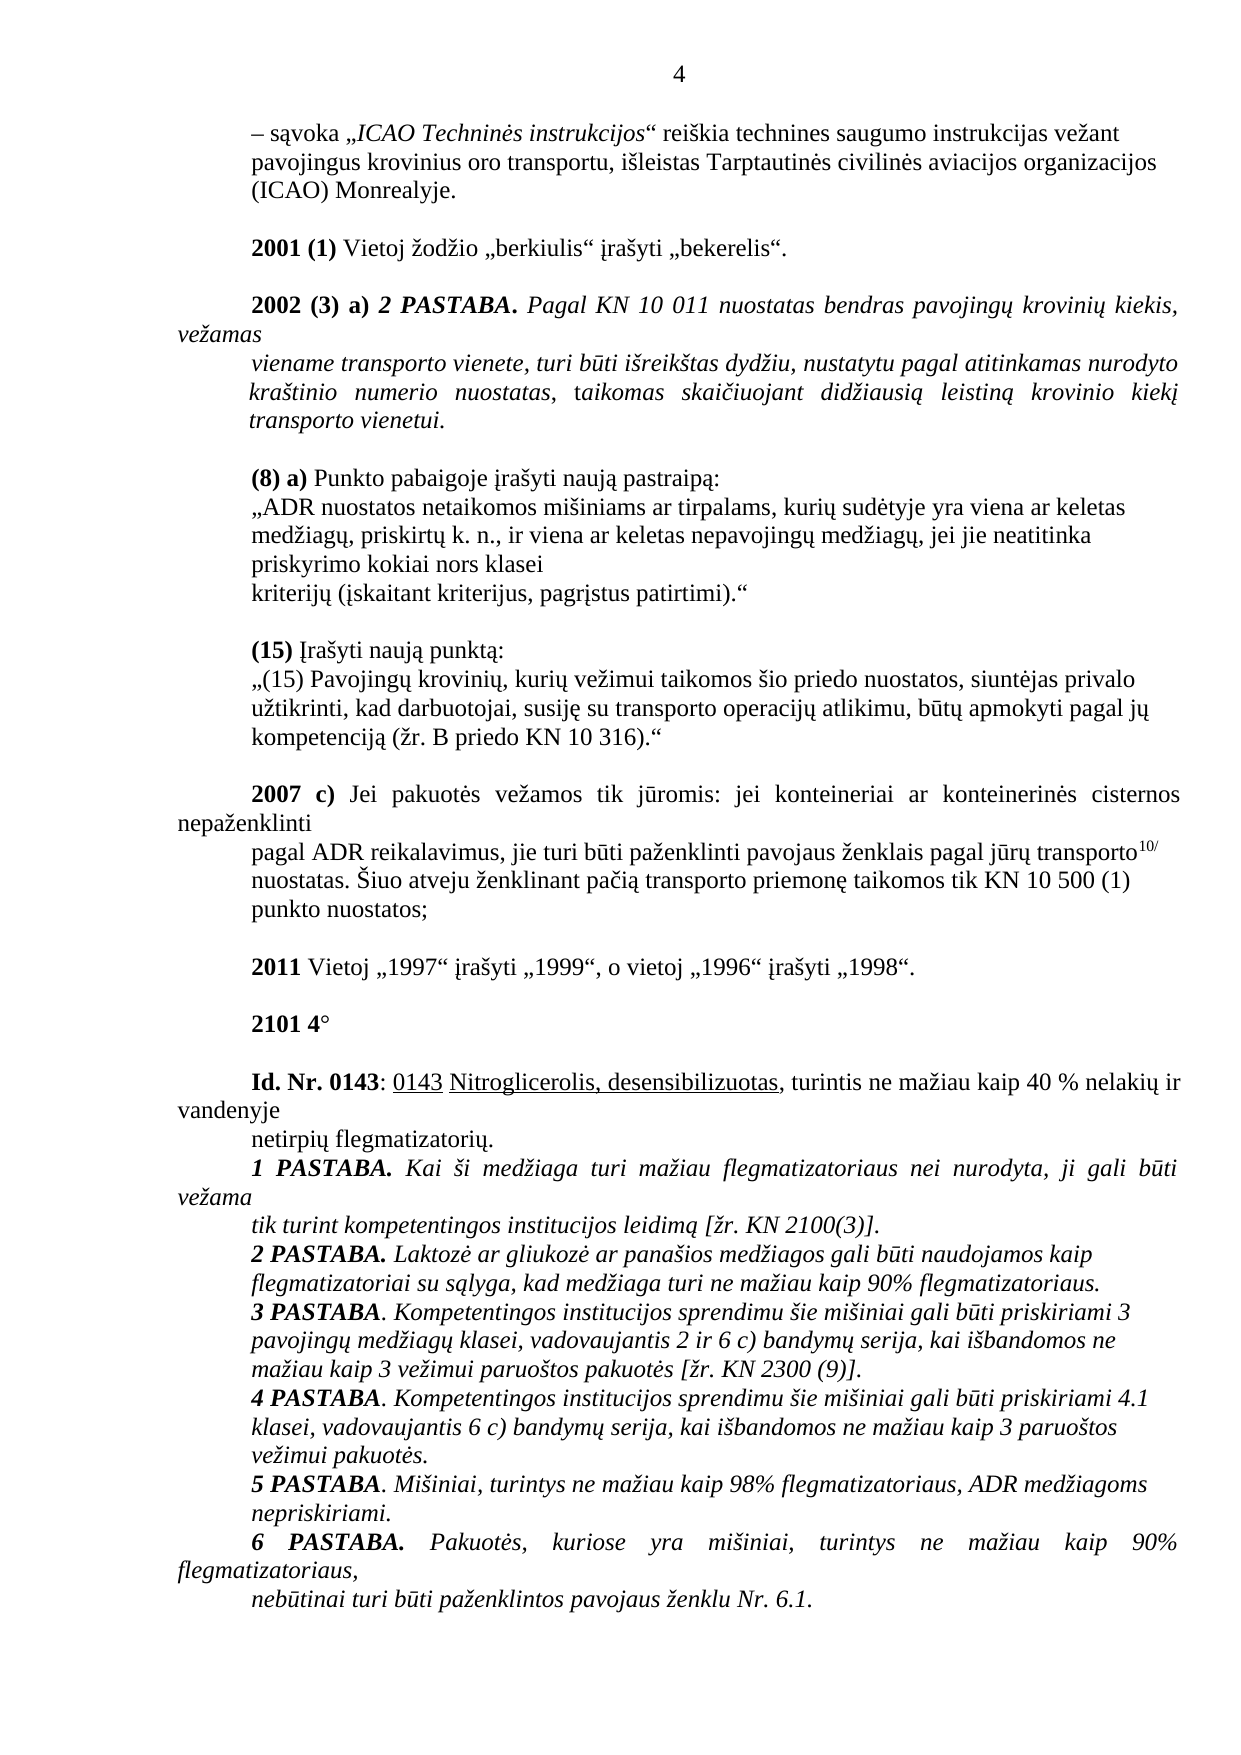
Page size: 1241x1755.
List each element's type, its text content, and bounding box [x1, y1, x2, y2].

text užtikrinti, kad darbuotojai, susiję su transporto operacijų atlikimu, būtų apmokyti pagal jų [177, 693, 1181, 722]
text 3 PASTABA. Kompetentingos institucijos sprendimu šie mišiniai gali būti priskiriami 3 [177, 1297, 1181, 1326]
text nepriskiriami. [177, 1498, 1181, 1527]
text punkto nuostatos; [177, 894, 1181, 923]
text viename transporto vienete, turi būti išreikštas dydžiu, nustatytu pagal atitinkamas nurodyto kraštinio numerio nuostatas, taikomas skaičiuojant didžiausią leistiną krovinio kiekį transporto vienetui. [248, 348, 1181, 434]
text 4 PASTABA. Kompetentingos institucijos sprendimu šie mišiniai gali būti priskiriami 4.1 [177, 1383, 1181, 1412]
text pagal ADR reikalavimus, jie turi būti paženklinti pavojaus ženklais pagal jūrų transporto10/ [177, 837, 1181, 866]
text 2007 c) Jei pakuotės vežamos tik jūromis: jei konteineriai ar konteinerinės cisternos nepaženklinti [177, 779, 1181, 837]
text 2001 (1) Vietoj žodžio „berkiulis“ įrašyti „bekerelis“. [177, 233, 1181, 262]
text pavojingus krovinius oro transportu, išleistas Tarptautinės civilinės aviacijos organizacijos [177, 147, 1181, 176]
text nebūtinai turi būti paženklintos pavojaus ženklu Nr. 6.1. [177, 1584, 1181, 1613]
text „(15) Pavojingų krovinių, kurių vežimui taikomos šio priedo nuostatos, siuntėjas privalo [177, 664, 1181, 693]
text vežimui pakuotės. [177, 1441, 1181, 1469]
text 2 PASTABA. Laktozė ar gliukozė ar panašios medžiagos gali būti naudojamos kaip [177, 1239, 1181, 1268]
text (8) a) Punkto pabaigoje įrašyti naują pastraipą: [177, 463, 1181, 492]
text netirpių flegmatizatorių. [177, 1124, 1181, 1153]
text tik turint kompetentingos institucijos leidimą [žr. KN 2100(3)]. [177, 1211, 1181, 1239]
text Id. Nr. 0143: 0143 Nitroglicerolis, desensibilizuotas, turintis ne mažiau kaip 40 % nelakių ir vandenyje [177, 1067, 1181, 1124]
text 5 PASTABA. Mišiniai, turintys ne mažiau kaip 98% flegmatizatoriaus, ADR medžiagoms [177, 1469, 1181, 1498]
text 2002 (3) a) 2 PASTABA. Pagal KN 10 011 nuostatas bendras pavojingų krovinių kiekis, vežamas [177, 291, 1181, 348]
text (15) Įrašyti naują punktą: [177, 636, 1181, 664]
text klasei, vadovaujantis 6 c) bandymų serija, kai išbandomos ne mažiau kaip 3 paruoštos [177, 1412, 1181, 1441]
text 2101 4° [177, 1009, 1181, 1038]
text 2011 Vietoj „1997“ įrašyti „1999“, o vietoj „1996“ įrašyti „1998“. [177, 952, 1181, 981]
text pavojingų medžiagų klasei, vadovaujantis 2 ir 6 c) bandymų serija, kai išbandomos ne [177, 1326, 1181, 1354]
text kompetenciją (žr. B priedo KN 10 316).“ [177, 722, 1181, 751]
text 1 PASTABA. Kai ši medžiaga turi mažiau flegmatizatoriaus nei nurodyta, ji gali būti vežama [177, 1153, 1181, 1211]
text 6 PASTABA. Pakuotės, kuriose yra mišiniai, turintys ne mažiau kaip 90% flegmatizatoriaus, [177, 1527, 1181, 1584]
text (ICAO) Monrealyje. [177, 176, 1181, 204]
text priskyrimo kokiai nors klasei [177, 549, 1181, 578]
text „ADR nuostatos netaikomos mišiniams ar tirpalams, kurių sudėtyje yra viena ar keletas [177, 492, 1181, 521]
text medžiagų, priskirtų k. n., ir viena ar keletas nepavojingų medžiagų, jei jie neatitinka [177, 521, 1181, 549]
text mažiau kaip 3 vežimui paruoštos pakuotės [žr. KN 2300 (9)]. [177, 1354, 1181, 1383]
text kriterijų (įskaitant kriterijus, pagrįstus patirtimi).“ [177, 578, 1181, 607]
text nuostatas. Šiuo atveju ženklinant pačią transporto priemonę taikomos tik KN 10 500 (1) [177, 866, 1181, 894]
text flegmatizatoriai su sąlyga, kad medžiaga turi ne mažiau kaip 90% flegmatizatoriaus. [177, 1268, 1181, 1297]
text – sąvoka „ICAO Techninės instrukcijos“ reiškia technines saugumo instrukcijas vežant [177, 118, 1181, 147]
